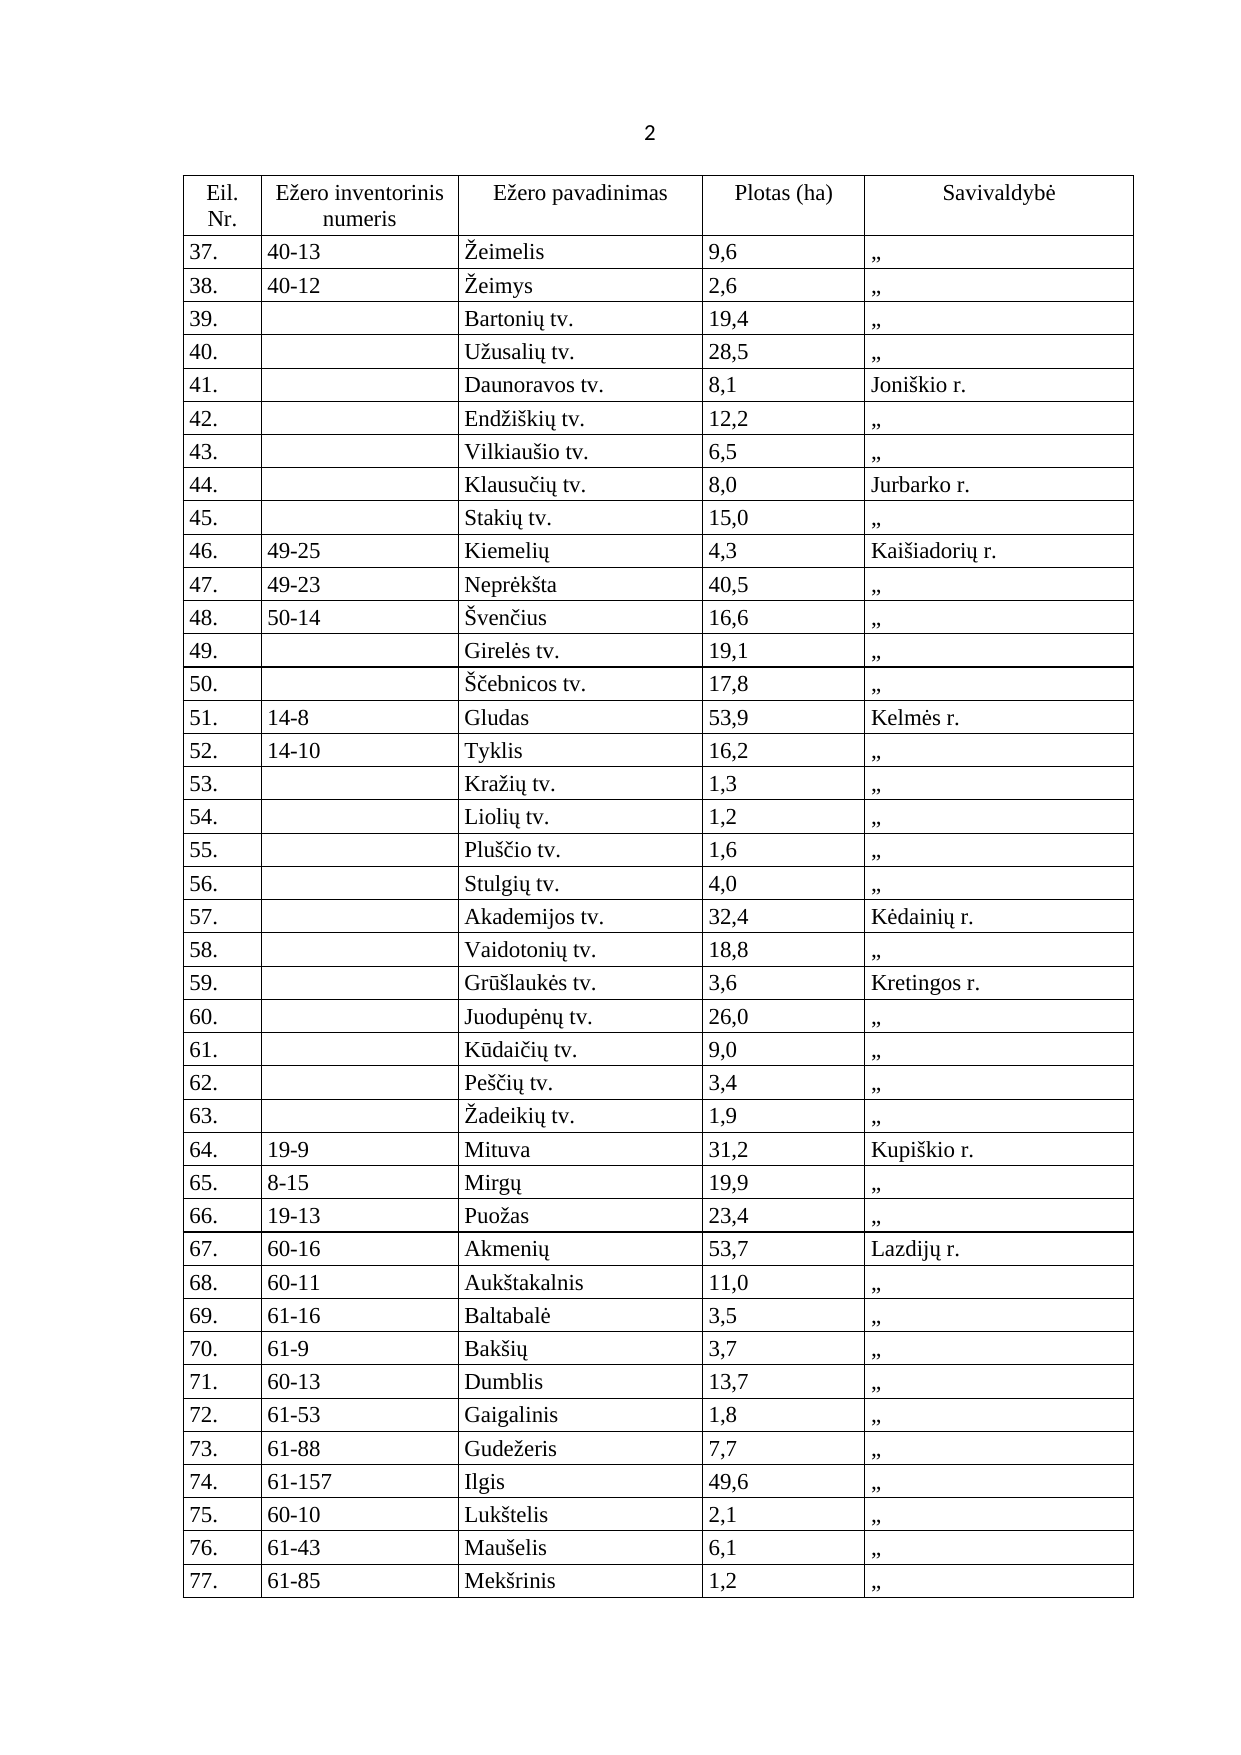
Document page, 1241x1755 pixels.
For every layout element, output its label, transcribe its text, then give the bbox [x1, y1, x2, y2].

table_cell [262, 501, 458, 533]
table_cell Kūdaičių tv. [459, 1033, 702, 1065]
table_cell [262, 933, 458, 966]
table_cell Pluščio tv. [459, 834, 702, 866]
table_cell [262, 369, 458, 401]
table_header Eil. Nr. [184, 176, 261, 234]
table_cell Aukštakalnis [459, 1266, 702, 1298]
table_cell Kėdainių r. [865, 900, 1133, 932]
table_cell 53. [184, 767, 261, 799]
table_cell „ [865, 435, 1133, 467]
table_cell Vilkiaušio tv. [459, 435, 702, 467]
table_cell 60-13 [262, 1365, 458, 1397]
table_cell Akmenių [459, 1233, 702, 1264]
table_cell 37. [184, 236, 261, 268]
table_cell „ [865, 767, 1133, 799]
table_cell 3,5 [703, 1299, 864, 1331]
table_cell Daunoravos tv. [459, 369, 702, 401]
table_cell Joniškio r. [865, 369, 1133, 401]
table_cell 61-85 [262, 1565, 458, 1597]
table_cell „ [865, 568, 1133, 600]
table_cell Akademijos tv. [459, 900, 702, 932]
table_cell „ [865, 302, 1133, 334]
table_cell [262, 668, 458, 700]
table_cell 57. [184, 900, 261, 932]
table_cell 54. [184, 800, 261, 833]
table_cell 61-16 [262, 1299, 458, 1331]
table_cell „ [865, 501, 1133, 533]
table_cell „ [865, 1100, 1133, 1132]
table_cell 59. [184, 967, 261, 999]
table_cell 40-13 [262, 236, 458, 268]
table_cell Liolių tv. [459, 800, 702, 833]
table_cell [262, 967, 458, 999]
table_cell 41. [184, 369, 261, 401]
table_cell „ [865, 1465, 1133, 1497]
table_header Plotas (ha) [703, 176, 864, 234]
table_cell 15,0 [703, 501, 864, 533]
table_cell [262, 402, 458, 434]
table_cell 4,0 [703, 867, 864, 899]
table_cell 1,2 [703, 800, 864, 833]
table_cell „ [865, 1399, 1133, 1431]
table_cell 74. [184, 1465, 261, 1497]
table_cell [262, 1066, 458, 1098]
table_cell [262, 834, 458, 866]
table_cell 26,0 [703, 1000, 864, 1032]
table_cell „ [865, 1033, 1133, 1065]
table_cell Dumblis [459, 1365, 702, 1397]
table_cell [262, 435, 458, 467]
table_cell Kaišiadorių r. [865, 535, 1133, 567]
table_header Ežero pavadinimas [459, 176, 702, 234]
table_cell 14-10 [262, 734, 458, 766]
table_cell Stakių tv. [459, 501, 702, 533]
table_cell [262, 634, 458, 666]
table_cell Endžiškių tv. [459, 402, 702, 434]
table_cell Kupiškio r. [865, 1133, 1133, 1165]
table_cell „ [865, 933, 1133, 966]
table_cell 77. [184, 1565, 261, 1597]
table_cell 50-14 [262, 601, 458, 633]
table_cell Kražių tv. [459, 767, 702, 799]
table_cell [262, 1100, 458, 1132]
table_cell „ [865, 1432, 1133, 1464]
table_cell „ [865, 1531, 1133, 1564]
table_cell 2,1 [703, 1498, 864, 1530]
table_cell „ [865, 402, 1133, 434]
table_cell 16,6 [703, 601, 864, 633]
table_cell 16,2 [703, 734, 864, 766]
table_cell 49-23 [262, 568, 458, 600]
table_cell 49. [184, 634, 261, 666]
table_cell 44. [184, 468, 261, 500]
table_cell 61. [184, 1033, 261, 1065]
table_header Ežero inventorinis numeris [262, 176, 458, 234]
table_cell 58. [184, 933, 261, 966]
table_cell Klausučių tv. [459, 468, 702, 500]
table_cell Lukštelis [459, 1498, 702, 1530]
table_cell [262, 900, 458, 932]
table_cell 1,9 [703, 1100, 864, 1132]
table_cell 3,6 [703, 967, 864, 999]
table_cell „ [865, 834, 1133, 866]
table_cell 64. [184, 1133, 261, 1165]
table_cell Bakšių [459, 1332, 702, 1364]
table_cell Ilgis [459, 1465, 702, 1497]
table_cell 65. [184, 1166, 261, 1198]
table_cell [262, 302, 458, 334]
table_cell 71. [184, 1365, 261, 1397]
table_cell 17,8 [703, 668, 864, 700]
table_cell Lazdijų r. [865, 1233, 1133, 1264]
table_cell 11,0 [703, 1266, 864, 1298]
table_cell 19-13 [262, 1199, 458, 1231]
table_cell „ [865, 1565, 1133, 1597]
table_cell „ [865, 1299, 1133, 1331]
table_cell 63. [184, 1100, 261, 1132]
table_cell Puožas [459, 1199, 702, 1231]
table_cell 61-53 [262, 1399, 458, 1431]
table_cell 49,6 [703, 1465, 864, 1497]
table_cell Neprėkšta [459, 568, 702, 600]
table_cell 4,3 [703, 535, 864, 567]
table_cell „ [865, 601, 1133, 633]
table_cell „ [865, 236, 1133, 268]
table_cell 50. [184, 668, 261, 700]
table_cell 40-12 [262, 269, 458, 301]
table_cell 8,0 [703, 468, 864, 500]
table_cell [262, 1033, 458, 1065]
table_cell 60-16 [262, 1233, 458, 1264]
table_cell 1,2 [703, 1565, 864, 1597]
table_cell „ [865, 269, 1133, 301]
table_cell Jurbarko r. [865, 468, 1133, 500]
table_cell [262, 767, 458, 799]
table_cell Girelės tv. [459, 634, 702, 666]
table_cell Užusalių tv. [459, 335, 702, 367]
table_cell Vaidotonių tv. [459, 933, 702, 966]
table_cell 66. [184, 1199, 261, 1231]
table_cell 67. [184, 1233, 261, 1264]
table_cell 60-11 [262, 1266, 458, 1298]
table_cell 13,7 [703, 1365, 864, 1397]
table_cell Maušelis [459, 1531, 702, 1564]
table_cell 8,1 [703, 369, 864, 401]
table_cell „ [865, 1199, 1133, 1231]
table_cell 51. [184, 701, 261, 733]
table_cell „ [865, 1066, 1133, 1098]
table_cell 61-88 [262, 1432, 458, 1464]
table_cell „ [865, 335, 1133, 367]
table_cell Mekšrinis [459, 1565, 702, 1597]
table_cell 52. [184, 734, 261, 766]
table_cell 1,3 [703, 767, 864, 799]
table_cell [262, 335, 458, 367]
table_cell Kiemelių [459, 535, 702, 567]
table_cell 18,8 [703, 933, 864, 966]
table_cell 31,2 [703, 1133, 864, 1165]
table_cell Peščių tv. [459, 1066, 702, 1098]
table_cell 56. [184, 867, 261, 899]
table_cell Gludas [459, 701, 702, 733]
table_cell 32,4 [703, 900, 864, 932]
table_cell 61-9 [262, 1332, 458, 1364]
table_cell 53,9 [703, 701, 864, 733]
table_cell 19,4 [703, 302, 864, 334]
table_cell 1,8 [703, 1399, 864, 1431]
table_cell „ [865, 800, 1133, 833]
table_cell Bartonių tv. [459, 302, 702, 334]
table_cell Tyklis [459, 734, 702, 766]
table_cell 76. [184, 1531, 261, 1564]
table_cell „ [865, 1332, 1133, 1364]
table_cell 6,1 [703, 1531, 864, 1564]
table_cell [262, 800, 458, 833]
table_cell 19,9 [703, 1166, 864, 1198]
table_cell 43. [184, 435, 261, 467]
table_cell Juodupėnų tv. [459, 1000, 702, 1032]
table_cell 45. [184, 501, 261, 533]
table_cell 46. [184, 535, 261, 567]
table_cell 40. [184, 335, 261, 367]
table_cell Žeimelis [459, 236, 702, 268]
table_cell 40,5 [703, 568, 864, 600]
table_cell Mirgų [459, 1166, 702, 1198]
table_cell [262, 867, 458, 899]
table_cell Stulgių tv. [459, 867, 702, 899]
table_cell 9,6 [703, 236, 864, 268]
table_cell 60. [184, 1000, 261, 1032]
table_cell 12,2 [703, 402, 864, 434]
table_cell Gudežeris [459, 1432, 702, 1464]
table_cell „ [865, 668, 1133, 700]
table_cell 23,4 [703, 1199, 864, 1231]
table_cell 42. [184, 402, 261, 434]
table_cell Kretingos r. [865, 967, 1133, 999]
table_cell 61-43 [262, 1531, 458, 1564]
table_cell 19,1 [703, 634, 864, 666]
table_cell 38. [184, 269, 261, 301]
table_cell Žadeikių tv. [459, 1100, 702, 1132]
table_cell „ [865, 734, 1133, 766]
table_cell 3,7 [703, 1332, 864, 1364]
table_cell 7,7 [703, 1432, 864, 1464]
table_cell 75. [184, 1498, 261, 1530]
table_cell 39. [184, 302, 261, 334]
table_cell Žeimys [459, 269, 702, 301]
table_cell 14-8 [262, 701, 458, 733]
table_cell „ [865, 634, 1133, 666]
table_cell 2,6 [703, 269, 864, 301]
table_cell 53,7 [703, 1233, 864, 1264]
table_cell Baltabalė [459, 1299, 702, 1331]
table_cell 8-15 [262, 1166, 458, 1198]
table_cell Ščebnicos tv. [459, 668, 702, 700]
table_cell 19-9 [262, 1133, 458, 1165]
table_cell 28,5 [703, 335, 864, 367]
table_cell „ [865, 1000, 1133, 1032]
table_cell 68. [184, 1266, 261, 1298]
table_cell 49-25 [262, 535, 458, 567]
table_cell „ [865, 1266, 1133, 1298]
table_cell 72. [184, 1399, 261, 1431]
table_cell 47. [184, 568, 261, 600]
table_cell „ [865, 867, 1133, 899]
table_cell 1,6 [703, 834, 864, 866]
table_header Savivaldybė [865, 176, 1133, 234]
table_cell 3,4 [703, 1066, 864, 1098]
table_cell 6,5 [703, 435, 864, 467]
table_cell 9,0 [703, 1033, 864, 1065]
table_cell 61-157 [262, 1465, 458, 1497]
table_cell 55. [184, 834, 261, 866]
table_cell „ [865, 1365, 1133, 1397]
table_cell Gaigalinis [459, 1399, 702, 1431]
table_cell 69. [184, 1299, 261, 1331]
table_cell 70. [184, 1332, 261, 1364]
table_cell „ [865, 1498, 1133, 1530]
table_cell Švenčius [459, 601, 702, 633]
table_cell [262, 1000, 458, 1032]
table_cell Mituva [459, 1133, 702, 1165]
table_cell Kelmės r. [865, 701, 1133, 733]
table_cell [262, 468, 458, 500]
table_cell „ [865, 1166, 1133, 1198]
table_cell 62. [184, 1066, 261, 1098]
table_cell 60-10 [262, 1498, 458, 1530]
table_cell 73. [184, 1432, 261, 1464]
table_cell 48. [184, 601, 261, 633]
table_cell Grūšlaukės tv. [459, 967, 702, 999]
